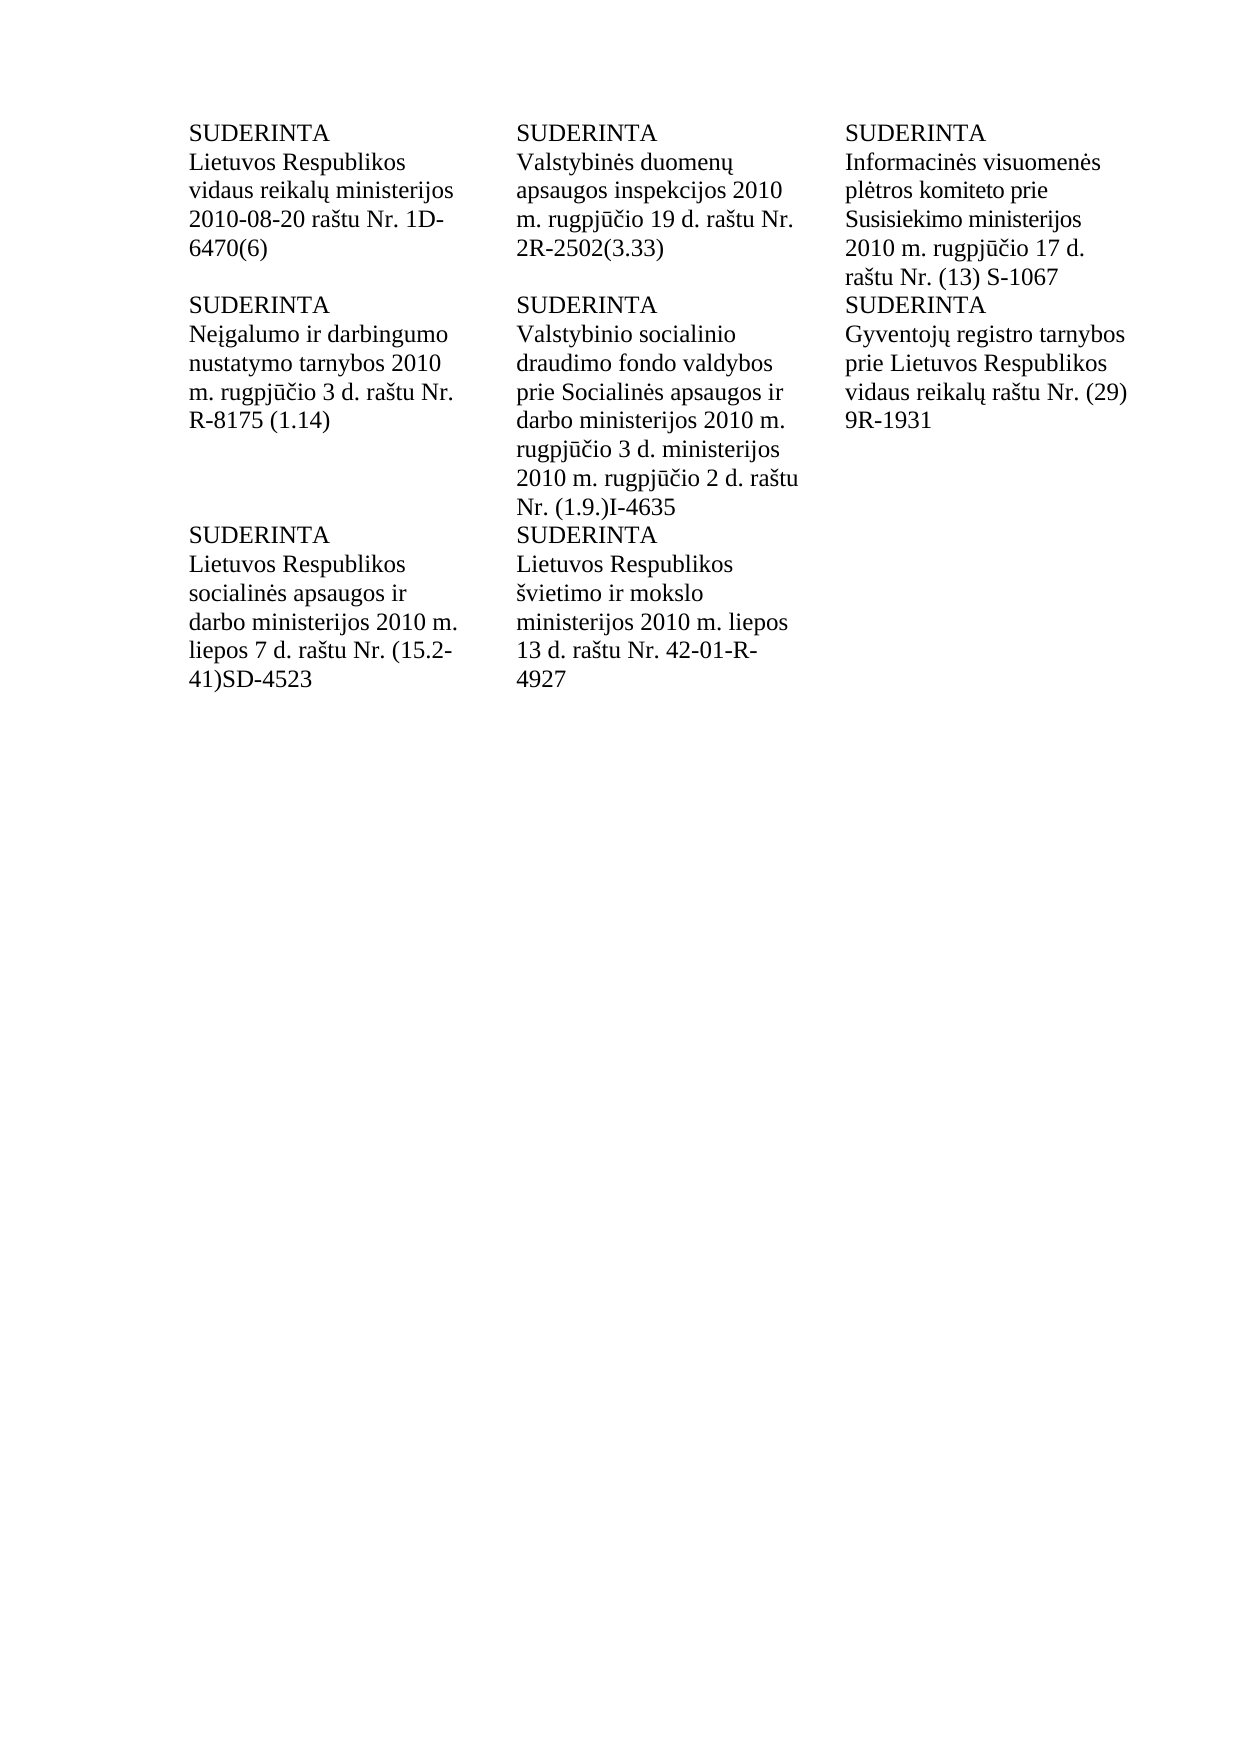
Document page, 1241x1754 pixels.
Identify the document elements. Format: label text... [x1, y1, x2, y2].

table_header SUDERINTA Lietuvos Respublikos vidaus reikalų ministerijos 2010-08-20 raštu Nr. 1D-6470(6) [177, 118, 488, 291]
table_header SUDERINTA Valstybinės duomenų apsaugos inspekcijos 2010 m. rugpjūčio 19 d. raštu Nr. 2R-2502(3.33) [489, 118, 826, 291]
table_cell SUDERINTA Valstybinio socialinio draudimo fondo valdybos prie Socialinės apsaugos ir darbo ministerijos 2010 m. rugpjūčio 3 d. ministerijos 2010 m. rugpjūčio 2 d. raštu Nr. (1.9.)I-4635 [489, 291, 826, 521]
table_cell SUDERINTA Gyventojų registro tarnybos prie Lietuvos Respublikos vidaus reikalų raštu Nr. (29) 9R-1931 [826, 291, 1141, 521]
table_cell [826, 521, 1141, 693]
table_cell SUDERINTA Neįgalumo ir darbingumo nustatymo tarnybos 2010 m. rugpjūčio 3 d. raštu Nr. R-8175 (1.14) [177, 291, 488, 521]
table_cell SUDERINTA Lietuvos Respublikos švietimo ir mokslo ministerijos 2010 m. liepos 13 d. raštu Nr. 42-01-R-4927 [489, 521, 826, 693]
table_cell SUDERINTA Lietuvos Respublikos socialinės apsaugos ir darbo ministerijos 2010 m. liepos 7 d. raštu Nr. (15.2-41)SD-4523 [177, 521, 488, 693]
table_header SUDERINTA Informacinės visuomenės plėtros komiteto prie Susisiekimo ministerijos 2010 m. rugpjūčio 17 d. raštu Nr. (13) S-1067 [826, 118, 1141, 291]
